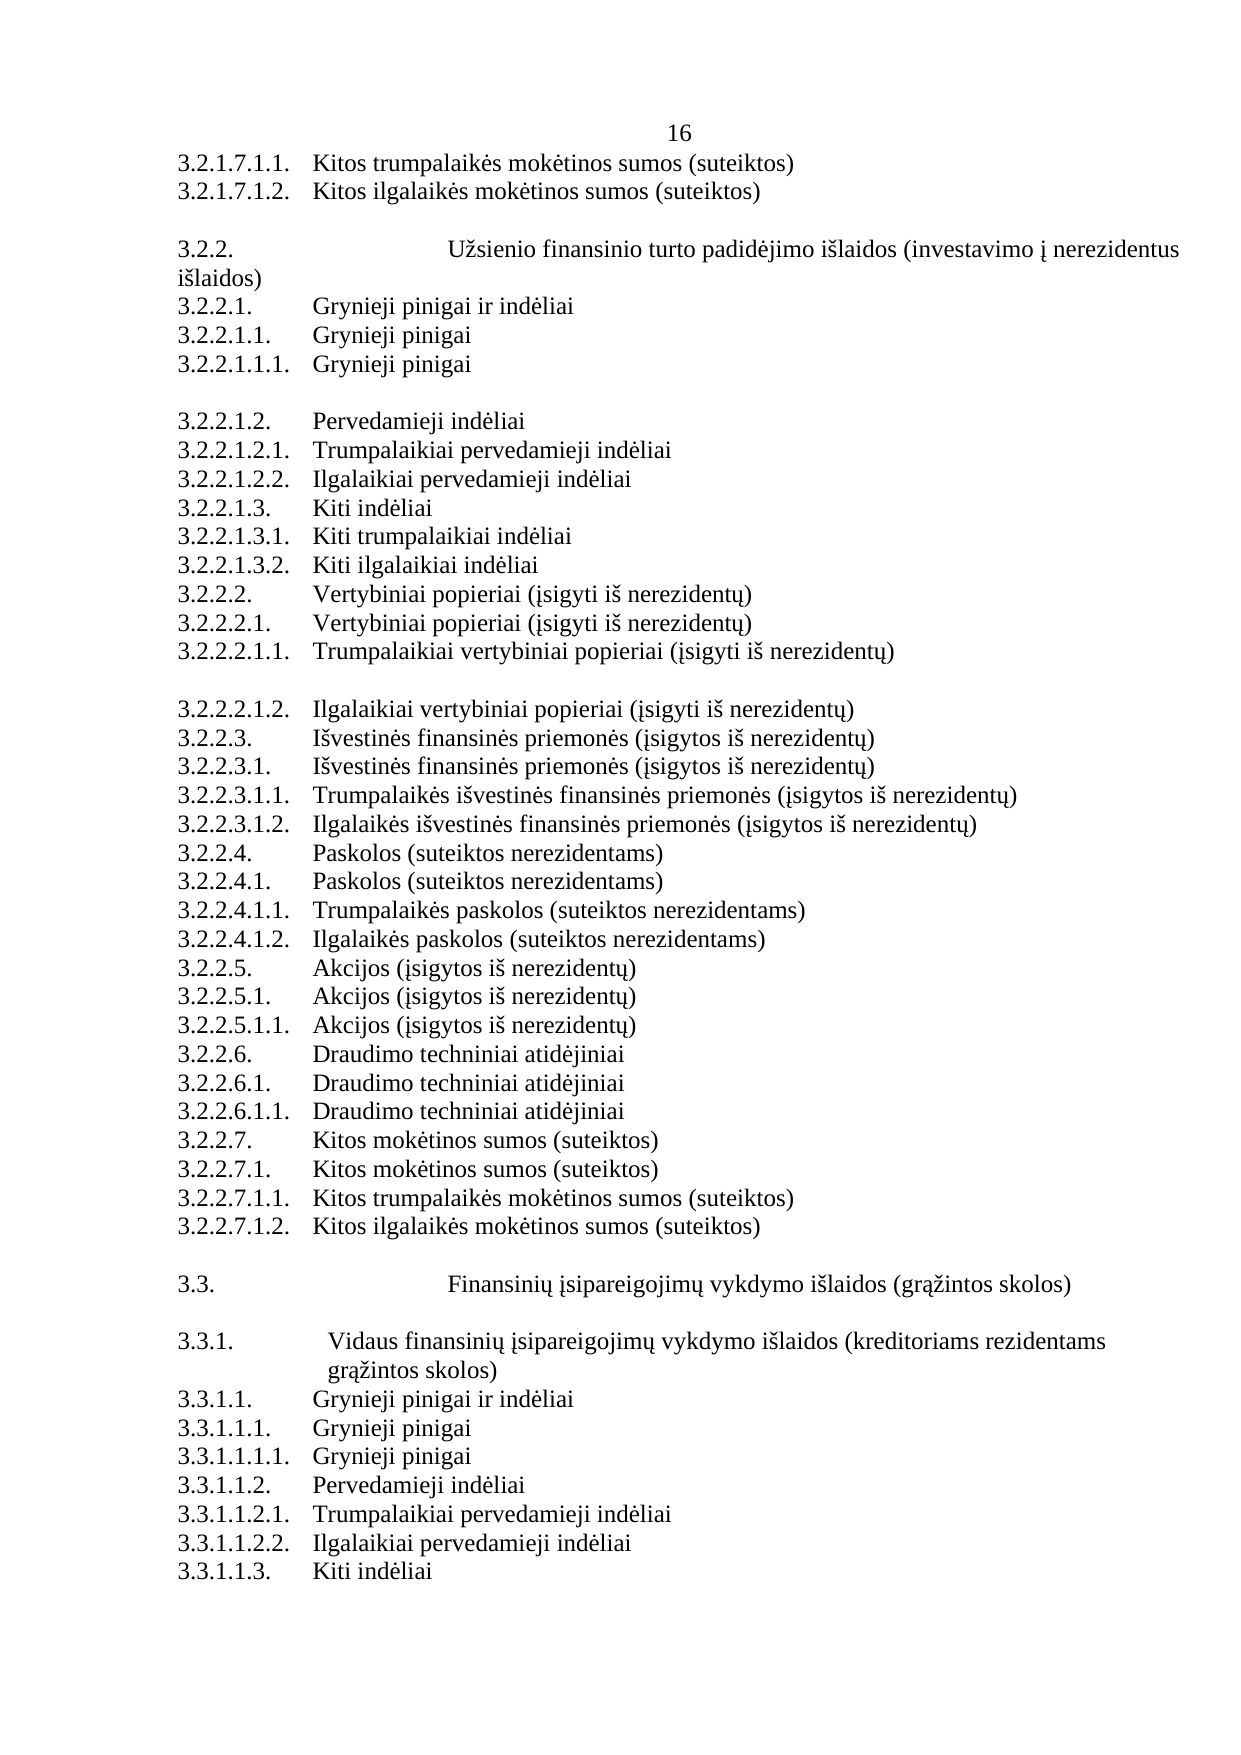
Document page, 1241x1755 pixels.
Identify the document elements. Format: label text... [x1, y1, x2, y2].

text 3.3.1.1.3. Kiti indėliai [177, 1556, 1181, 1585]
text 3.3.1.1.2.1. Trumpalaikiai pervedamieji indėliai [177, 1499, 1181, 1528]
text 3.3.1.1.2.2. Ilgalaikiai pervedamieji indėliai [177, 1528, 1181, 1556]
text 3.2.2.6.1. Draudimo techniniai atidėjiniai [177, 1068, 1181, 1096]
text 3.3.1.1.2. Pervedamieji indėliai [177, 1470, 1181, 1499]
text 3.2.2.3.1.2. Ilgalaikės išvestinės finansinės priemonės (įsigytos iš nerezidentų) [177, 809, 1181, 838]
text 3.2.2.7. Kitos mokėtinos sumos (suteiktos) [177, 1125, 1181, 1154]
text 3.2.2.1.1.1. Grynieji pinigai [177, 349, 1181, 378]
text 3.3. Finansinių įsipareigojimų vykdymo išlaidos (grąžintos skolos) [177, 1269, 1181, 1298]
text 3.2.2.1.3. Kiti indėliai [177, 493, 1181, 521]
text 3.2.2.1.2.1. Trumpalaikiai pervedamieji indėliai [177, 435, 1181, 464]
text 3.2.1.7.1.2. Kitos ilgalaikės mokėtinos sumos (suteiktos) [177, 176, 1181, 205]
text 3.2.1.7.1.1. Kitos trumpalaikės mokėtinos sumos (suteiktos) [177, 148, 1181, 176]
text 3.2.2.5.1.1. Akcijos (įsigytos iš nerezidentų) [177, 1010, 1181, 1039]
text 3.2.2.1. Grynieji pinigai ir indėliai [177, 291, 1181, 320]
text 3.2.2.7.1. Kitos mokėtinos sumos (suteiktos) [177, 1154, 1181, 1183]
text 3.2.2.4.1. Paskolos (suteiktos nerezidentams) [177, 866, 1181, 895]
text 3.2.2.2. Vertybiniai popieriai (įsigyti iš nerezidentų) [177, 579, 1181, 608]
text 3.2.2.7.1.1. Kitos trumpalaikės mokėtinos sumos (suteiktos) [177, 1183, 1181, 1211]
text 3.2.2.2.1. Vertybiniai popieriai (įsigyti iš nerezidentų) [177, 608, 1181, 636]
text 3.2.2.3.1. Išvestinės finansinės priemonės (įsigytos iš nerezidentų) [177, 751, 1181, 780]
text 3.3.1.1. Grynieji pinigai ir indėliai [177, 1384, 1181, 1413]
text 3.2.2.1.3.1. Kiti trumpalaikiai indėliai [177, 521, 1181, 550]
text 3.2.2.2.1.2. Ilgalaikiai vertybiniai popieriai (įsigyti iš nerezidentų) [177, 694, 1181, 723]
text 3.3.1.1.1.1. Grynieji pinigai [177, 1441, 1181, 1470]
text 3.2.2.3. Išvestinės finansinės priemonės (įsigytos iš nerezidentų) [177, 723, 1181, 751]
text 3.2.2.3.1.1. Trumpalaikės išvestinės finansinės priemonės (įsigytos iš nerezidentų) [177, 780, 1181, 809]
text 3.3.1.1.1. Grynieji pinigai [177, 1413, 1181, 1441]
text 3.2.2.6. Draudimo techniniai atidėjiniai [177, 1039, 1181, 1068]
text 3.2.2. Užsienio finansinio turto padidėjimo išlaidos (investavimo į nerezidentus išlaidos) [177, 234, 1181, 291]
text 3.2.2.1.3.2. Kiti ilgalaikiai indėliai [177, 550, 1181, 579]
text 3.2.2.4.1.2. Ilgalaikės paskolos (suteiktos nerezidentams) [177, 924, 1181, 953]
text 3.2.2.7.1.2. Kitos ilgalaikės mokėtinos sumos (suteiktos) [177, 1211, 1181, 1240]
text 3.2.2.2.1.1. Trumpalaikiai vertybiniai popieriai (įsigyti iš nerezidentų) [177, 636, 1181, 665]
text 3.2.2.1.2. Pervedamieji indėliai [177, 406, 1181, 435]
text 3.2.2.5.1. Akcijos (įsigytos iš nerezidentų) [177, 981, 1181, 1010]
text 3.2.2.1.2.2. Ilgalaikiai pervedamieji indėliai [177, 464, 1181, 493]
text 3.2.2.4. Paskolos (suteiktos nerezidentams) [177, 838, 1181, 866]
text 3.2.2.4.1.1. Trumpalaikės paskolos (suteiktos nerezidentams) [177, 895, 1181, 924]
text 3.2.2.5. Akcijos (įsigytos iš nerezidentų) [177, 953, 1181, 981]
text 3.3.1. Vidaus finansinių įsipareigojimų vykdymo išlaidos (kreditoriams rezidentams grąžintos skolos) [177, 1326, 1181, 1384]
text 3.2.2.1.1. Grynieji pinigai [177, 320, 1181, 349]
text 3.2.2.6.1.1. Draudimo techniniai atidėjiniai [177, 1096, 1181, 1125]
